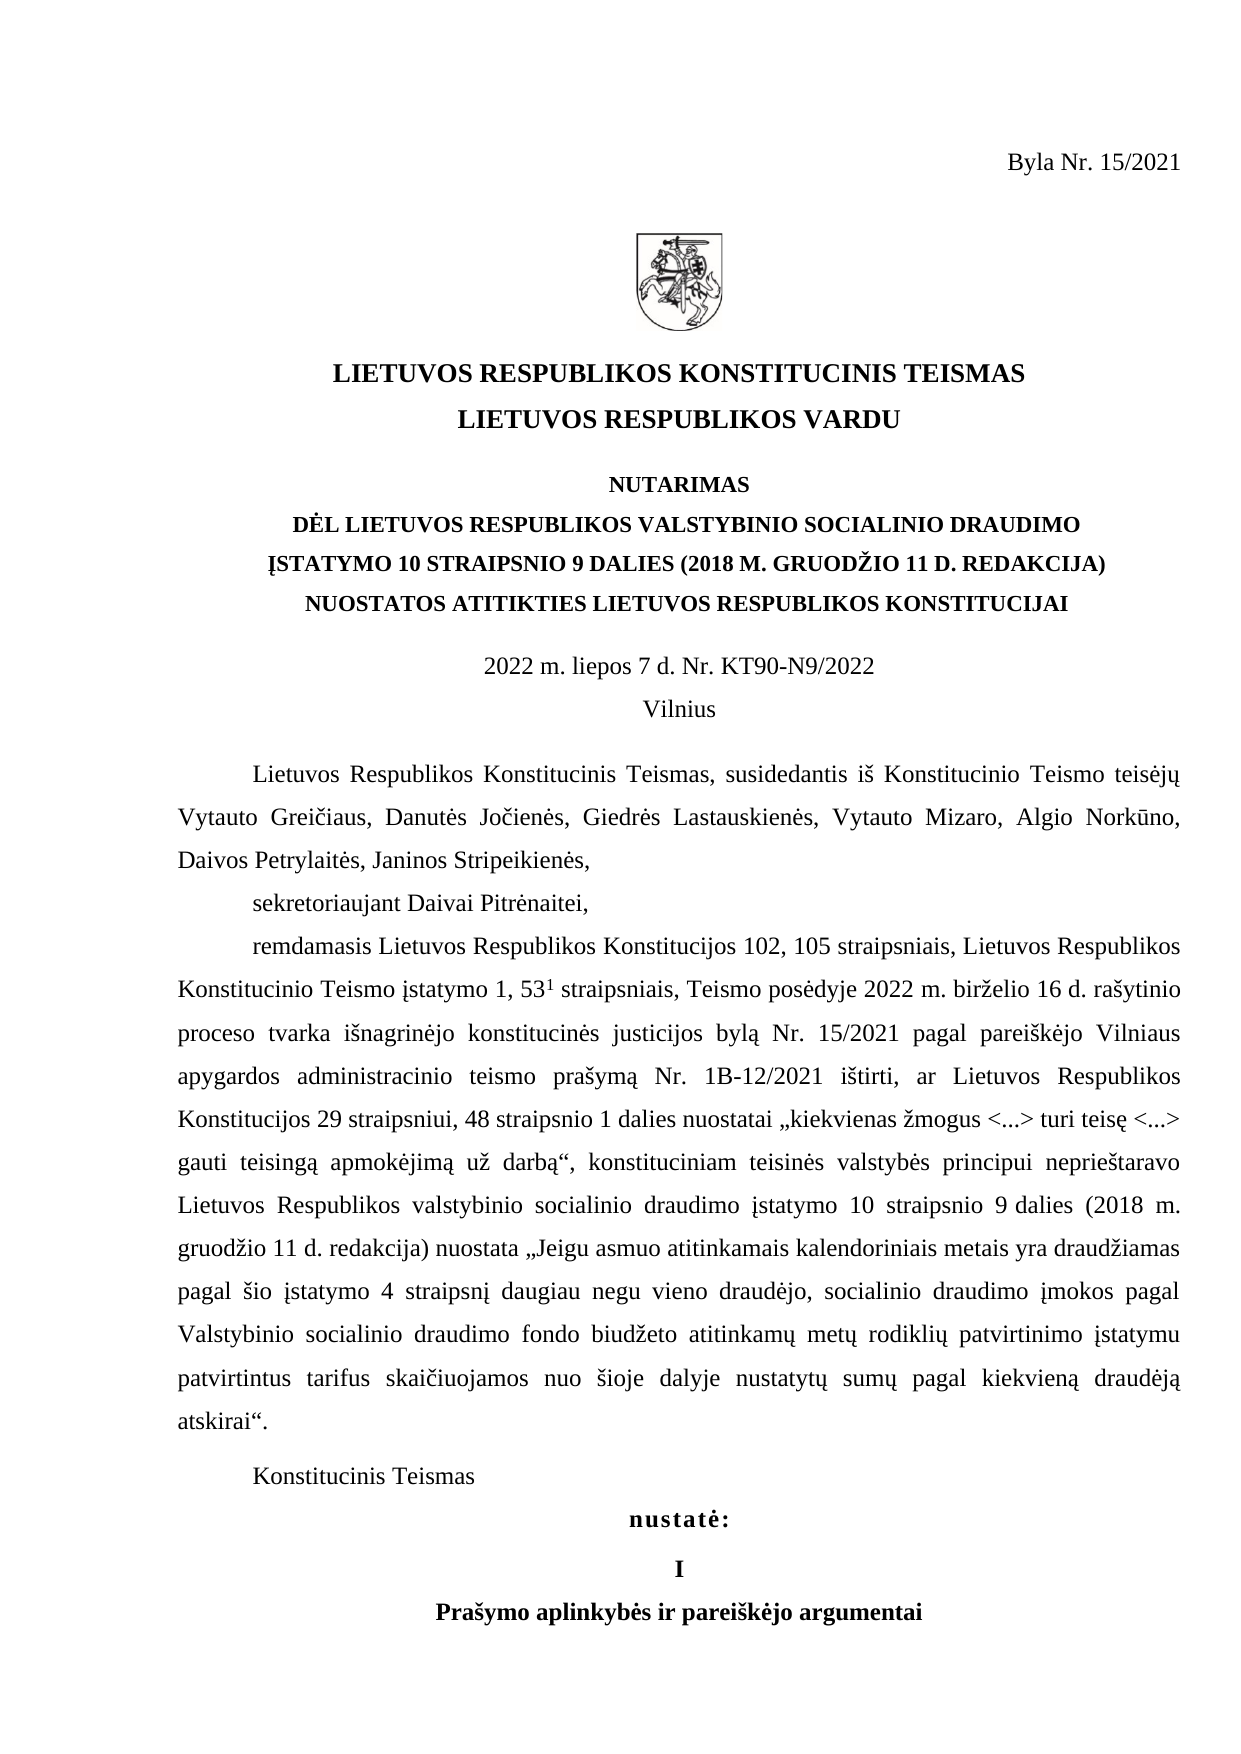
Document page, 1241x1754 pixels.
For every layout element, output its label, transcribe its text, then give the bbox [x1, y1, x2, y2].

text sekretoriaujant Daivai Pitrėnaitei, [177, 888, 1181, 917]
text Konstitucinis Teismas [177, 1461, 1181, 1489]
text nustatė: [177, 1504, 1181, 1533]
text dĖL lietuvos respublikos valstybinio socialinio draudimo įstatymo 10 straipsnio 9 dalies (2018 m. gruodžio 11 d. redakcija) nuostatos ATITIKTies LIETUVOS RESPUBLIKOS KONSTITUCIJAI [266, 511, 1107, 616]
text Vilnius [177, 694, 1181, 723]
text Lietuvos Respublikos Konstitucinis Teismas, susidedantis iš Konstitucinio Teismo teisėjų Vytauto Greičiaus, Danutės Jočienės, Giedrės Lastauskienės, Vytauto Mizaro, Algio Norkūno, Daivos Petrylaitės, Janinos Stripeikienės, [177, 759, 1181, 874]
text Byla Nr. 15/2021 [177, 147, 1181, 176]
text Prašymo aplinkybės ir pareiškėjo argumentai [177, 1597, 1181, 1626]
text LIETUVOS RESPUBLIKOS VARDU [177, 403, 1181, 434]
text LIETUVOS RESPUBLIKOS KONSTITUCINIS TEISMAS [177, 357, 1181, 388]
subtitle NUTARIMAS [295, 472, 1063, 498]
text 2022 m. liepos 7 d. Nr. KT90-N9/2022 [177, 651, 1181, 680]
text remdamasis Lietuvos Respublikos Konstitucijos 102, 105 straipsniais, Lietuvos Respublikos Konstitucinio Teismo įstatymo 1, 531 straipsniais, Teismo posėdyje 2022 m. birželio 16 d. rašytinio proceso tvarka išnagrinėjo konstitucinės justicijos bylą Nr. 15/2021 pagal pareiškėjo Vilniaus apygardos administracinio teismo prašymą Nr. 1B-12/2021 ištirti, ar Lietuvos Respublikos Konstitucijos 29 straipsniui, 48 straipsnio 1 dalies nuostatai „kiekvienas žmogus <...> turi teisę <...> gauti teisingą apmokėjimą už darbą“, konstituciniam teisinės valstybės principui neprieštaravo Lietuvos Respublikos valstybinio socialinio draudimo įstatymo 10 straipsnio 9 dalies (2018 m. gruodžio 11 d. redakcija) nuostata „Jeigu asmuo atitinkamais kalendoriniais metais yra draudžiamas pagal šio įstatymo 4 straipsnį daugiau negu vieno draudėjo, socialinio draudimo įmokos pagal Valstybinio socialinio draudimo fondo biudžeto atitinkamų metų rodiklių patvirtinimo įstatymu patvirtintus tarifus skaičiuojamos nuo šioje dalyje nustatytų sumų pagal kiekvieną draudėją atskirai“. [177, 931, 1181, 1434]
text I [177, 1554, 1181, 1583]
